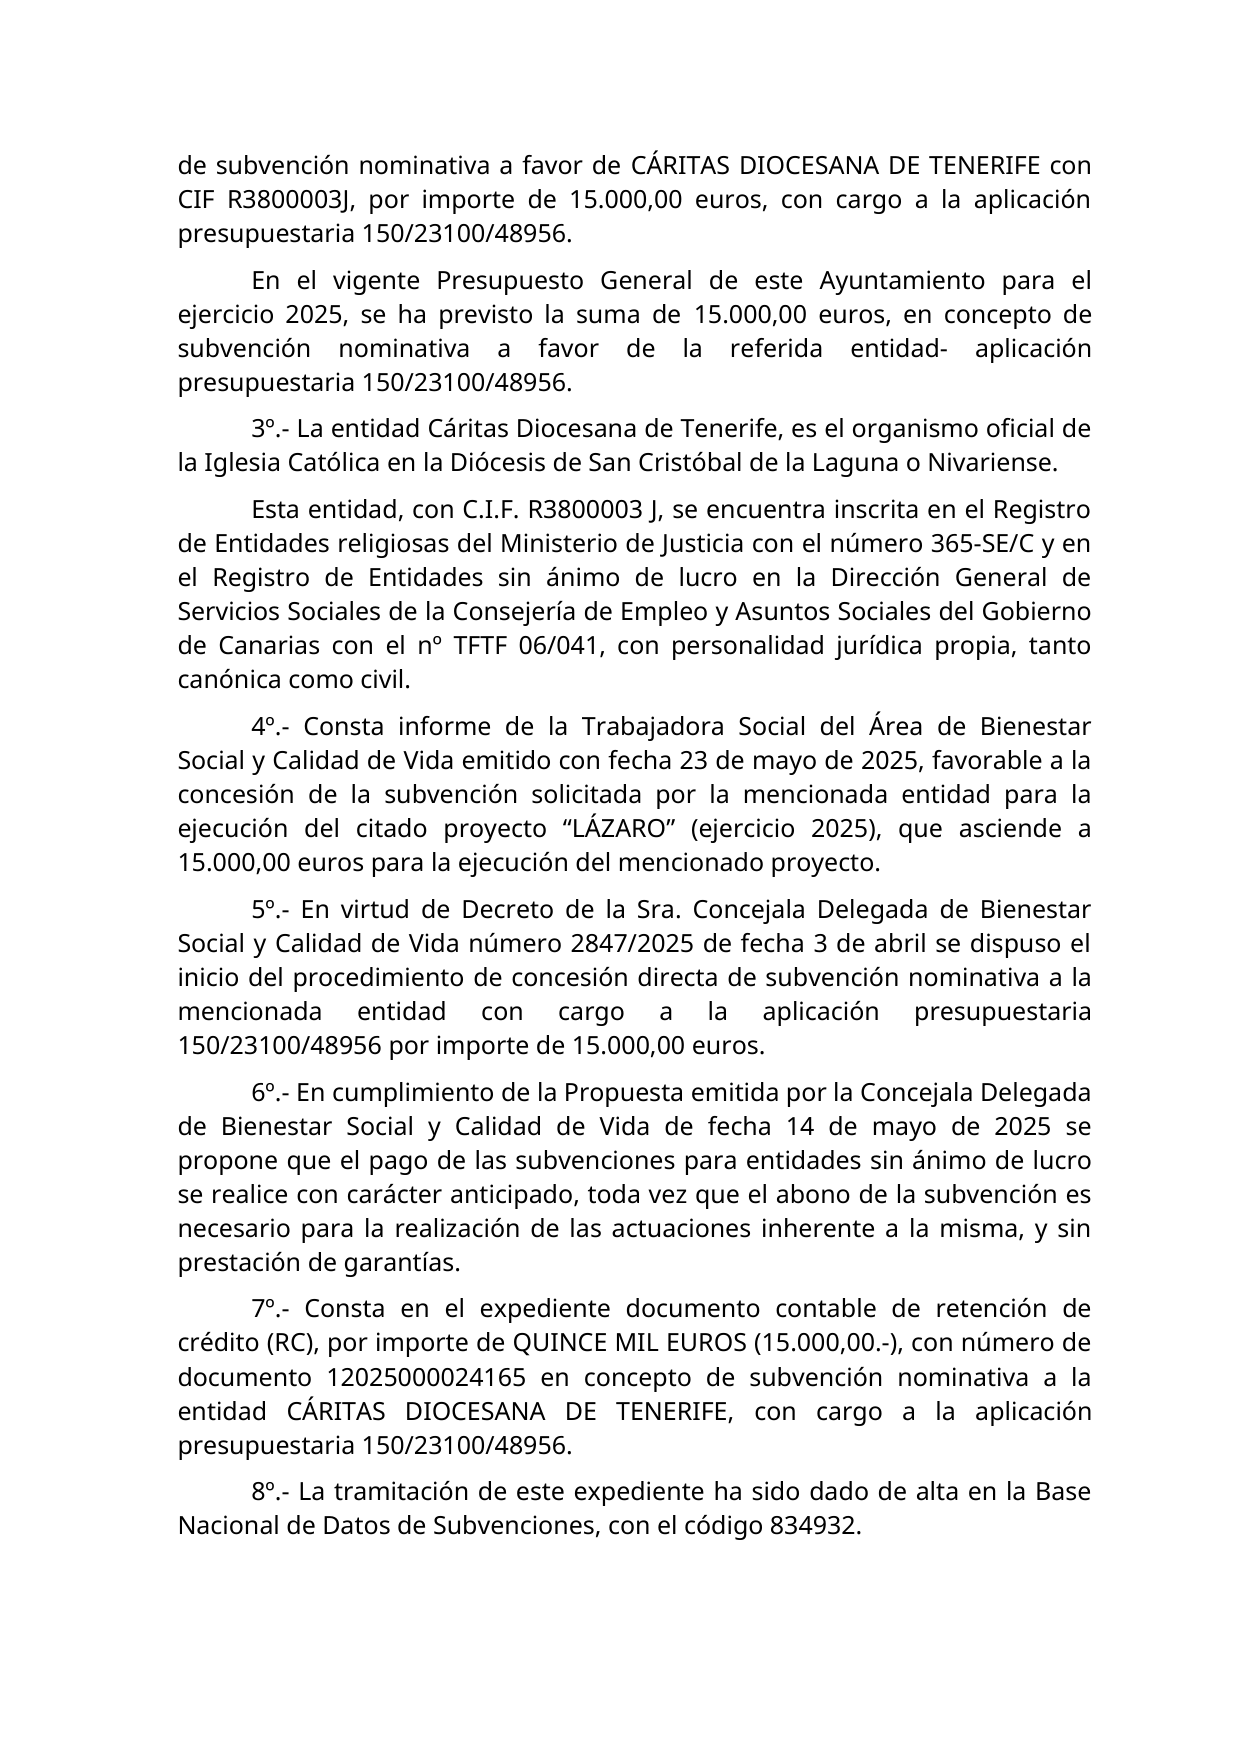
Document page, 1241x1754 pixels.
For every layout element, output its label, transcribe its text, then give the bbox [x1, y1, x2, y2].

text 5º.- En virtud de Decreto de la Sra. Concejala Delegada de Bienestar Social y Calidad de Vida número 2847/2025 de fecha 3 de abril se dispuso el inicio del procedimiento de concesión directa de subvención nominativa a la mencionada entidad con cargo a la aplicación presupuestaria 150/23100/48956 por importe de 15.000,00 euros. [177, 891, 1093, 1062]
text Esta entidad, con C.I.F. R3800003 J, se encuentra inscrita en el Registro de Entidades religiosas del Ministerio de Justicia con el número 365-SE/C y en el Registro de Entidades sin ánimo de lucro en la Dirección General de Servicios Sociales de la Consejería de Empleo y Asuntos Sociales del Gobierno de Canarias con el nº TFTF 06/041, con personalidad jurídica propia, tanto canónica como civil. [177, 492, 1093, 696]
text 3º.- La entidad Cáritas Diocesana de Tenerife, es el organismo oficial de la Iglesia Católica en la Diócesis de San Cristóbal de la Laguna o Nivariense. [177, 411, 1093, 479]
subtitle En el vigente Presupuesto General de este Ayuntamiento para el ejercicio 2025, se ha previsto la suma de 15.000,00 euros, en concepto de subvención nominativa a favor de la referida entidad- aplicación presupuestaria 150/23100/48956. [177, 262, 1093, 398]
subtitle de subvención nominativa a favor de CÁRITAS DIOCESANA DE TENERIFE con CIF R3800003J, por importe de 15.000,00 euros, con cargo a la aplicación presupuestaria 150/23100/48956. [177, 148, 1093, 250]
text 4º.- Consta informe de la Trabajadora Social del Área de Bienestar Social y Calidad de Vida emitido con fecha 23 de mayo de 2025, favorable a la concesión de la subvención solicitada por la mencionada entidad para la ejecución del citado proyecto “LÁZARO” (ejercicio 2025), que asciende a 15.000,00 euros para la ejecución del mencionado proyecto. [177, 708, 1093, 879]
text 8º.- La tramitación de este expediente ha sido dado de alta en la Base Nacional de Datos de Subvenciones, con el código 834932. [177, 1474, 1093, 1542]
text 6º.- En cumplimiento de la Propuesta emitida por la Concejala Delegada de Bienestar Social y Calidad de Vida de fecha 14 de mayo de 2025 se propone que el pago de las subvenciones para entidades sin ánimo de lucro se realice con carácter anticipado, toda vez que el abono de la subvención es necesario para la realización de las actuaciones inherente a la misma, y sin prestación de garantías. [177, 1074, 1093, 1278]
text 7º.- Consta en el expediente documento contable de retención de crédito (RC), por importe de QUINCE MIL EUROS (15.000,00.-), con número de documento 12025000024165 en concepto de subvención nominativa a la entidad CÁRITAS DIOCESANA DE TENERIFE, con cargo a la aplicación presupuestaria 150/23100/48956. [177, 1291, 1093, 1461]
